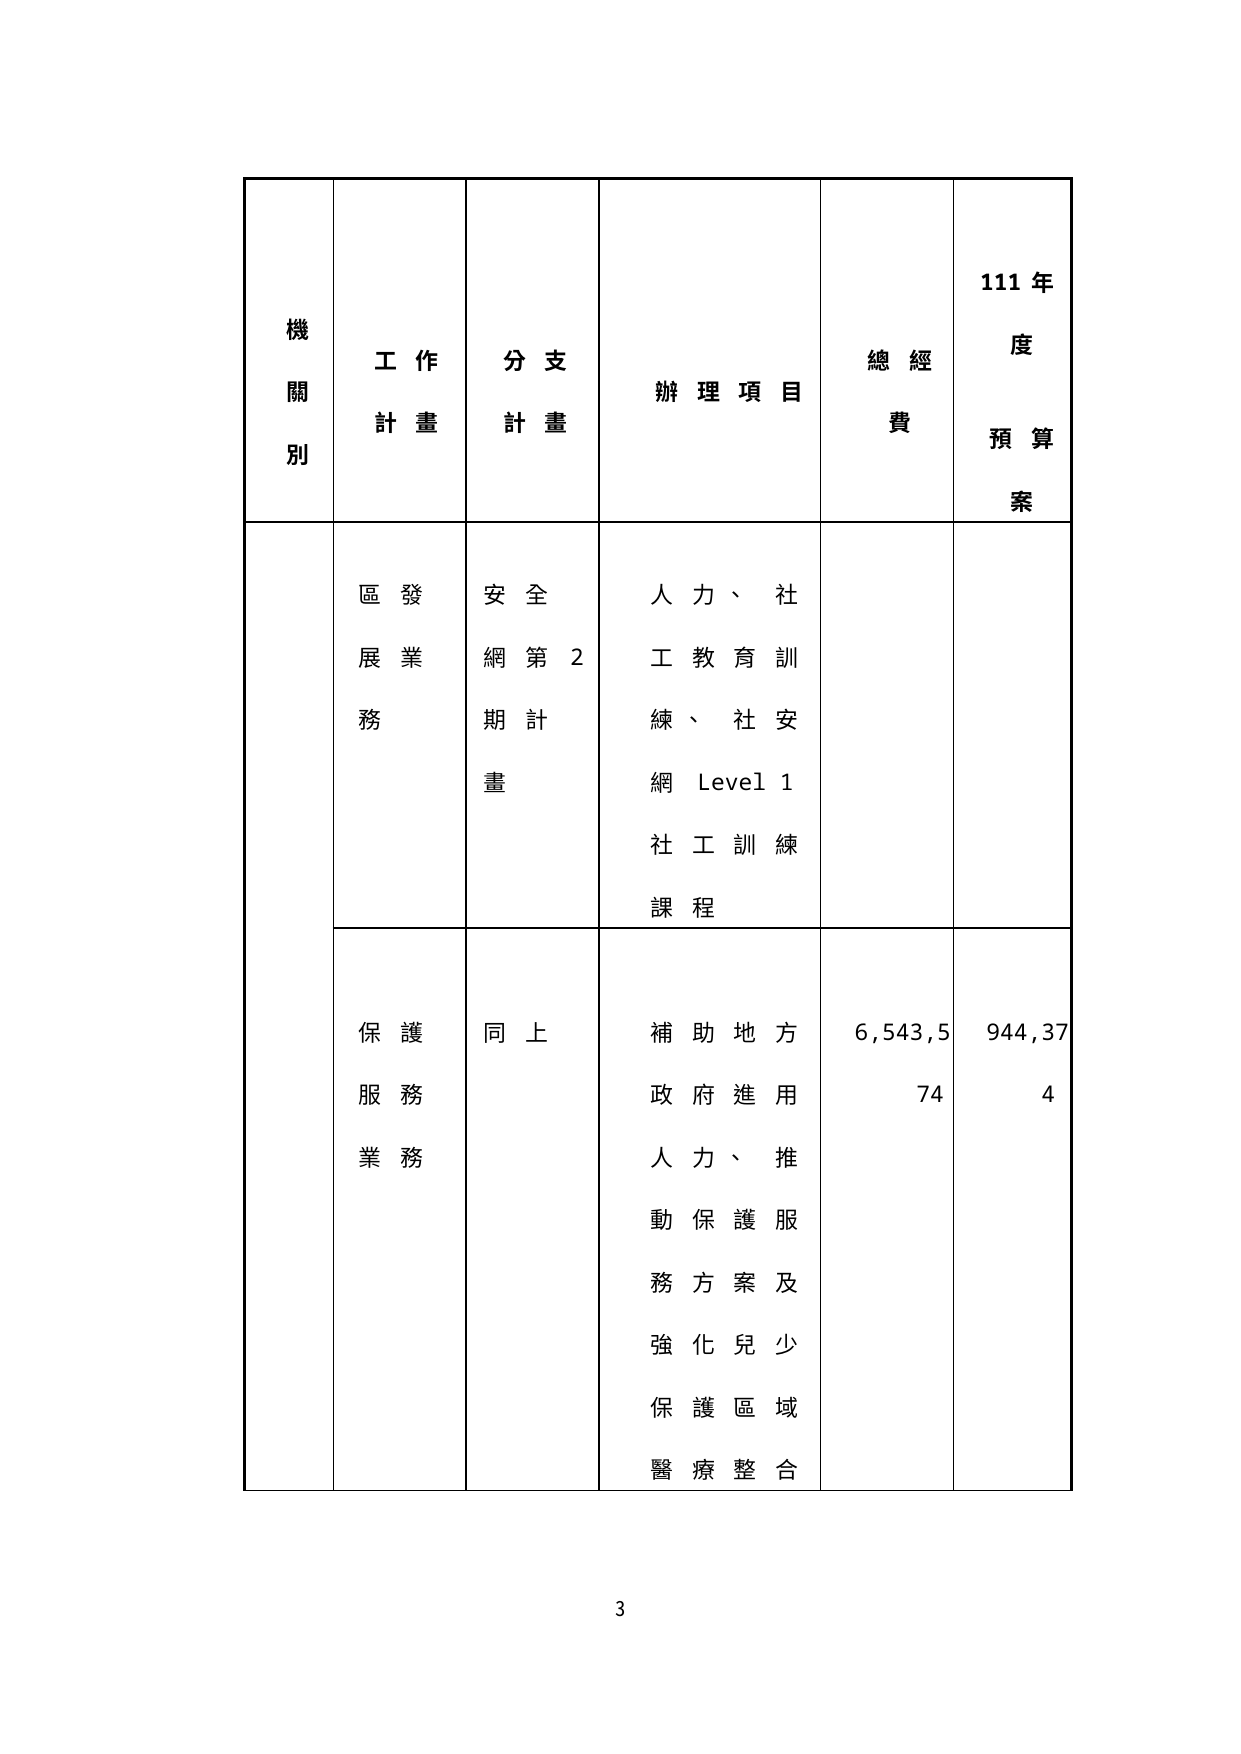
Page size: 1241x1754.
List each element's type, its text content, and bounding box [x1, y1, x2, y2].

table_cell [246, 523, 333, 1490]
table_cell 6,543,574 [821, 929, 953, 1490]
table_cell 區發展業務 [334, 523, 465, 927]
table_header 分支計畫 [467, 180, 598, 521]
table_header 辦理項目 [600, 180, 820, 521]
table_cell 保護服務業務 [334, 929, 465, 1490]
table_cell [821, 523, 953, 927]
table_cell 944,374 [954, 929, 1070, 1490]
table_header 總經費 [821, 180, 953, 521]
table_cell 補助地方政府進用人力、推動保護服務方案及強化兒少保護區域醫療整合 [600, 929, 820, 1490]
table_cell 人力、社工教育訓練、社安網Level 1社工訓練課程 [600, 523, 820, 927]
table_cell 安全網第2期計畫 [467, 523, 598, 927]
table_header 工作計畫 [334, 180, 465, 521]
table_header 機關別 [246, 180, 333, 521]
table_cell [954, 523, 1070, 927]
table_header 111年度 預算案 [954, 180, 1070, 521]
table_cell 同上 [467, 929, 598, 1490]
